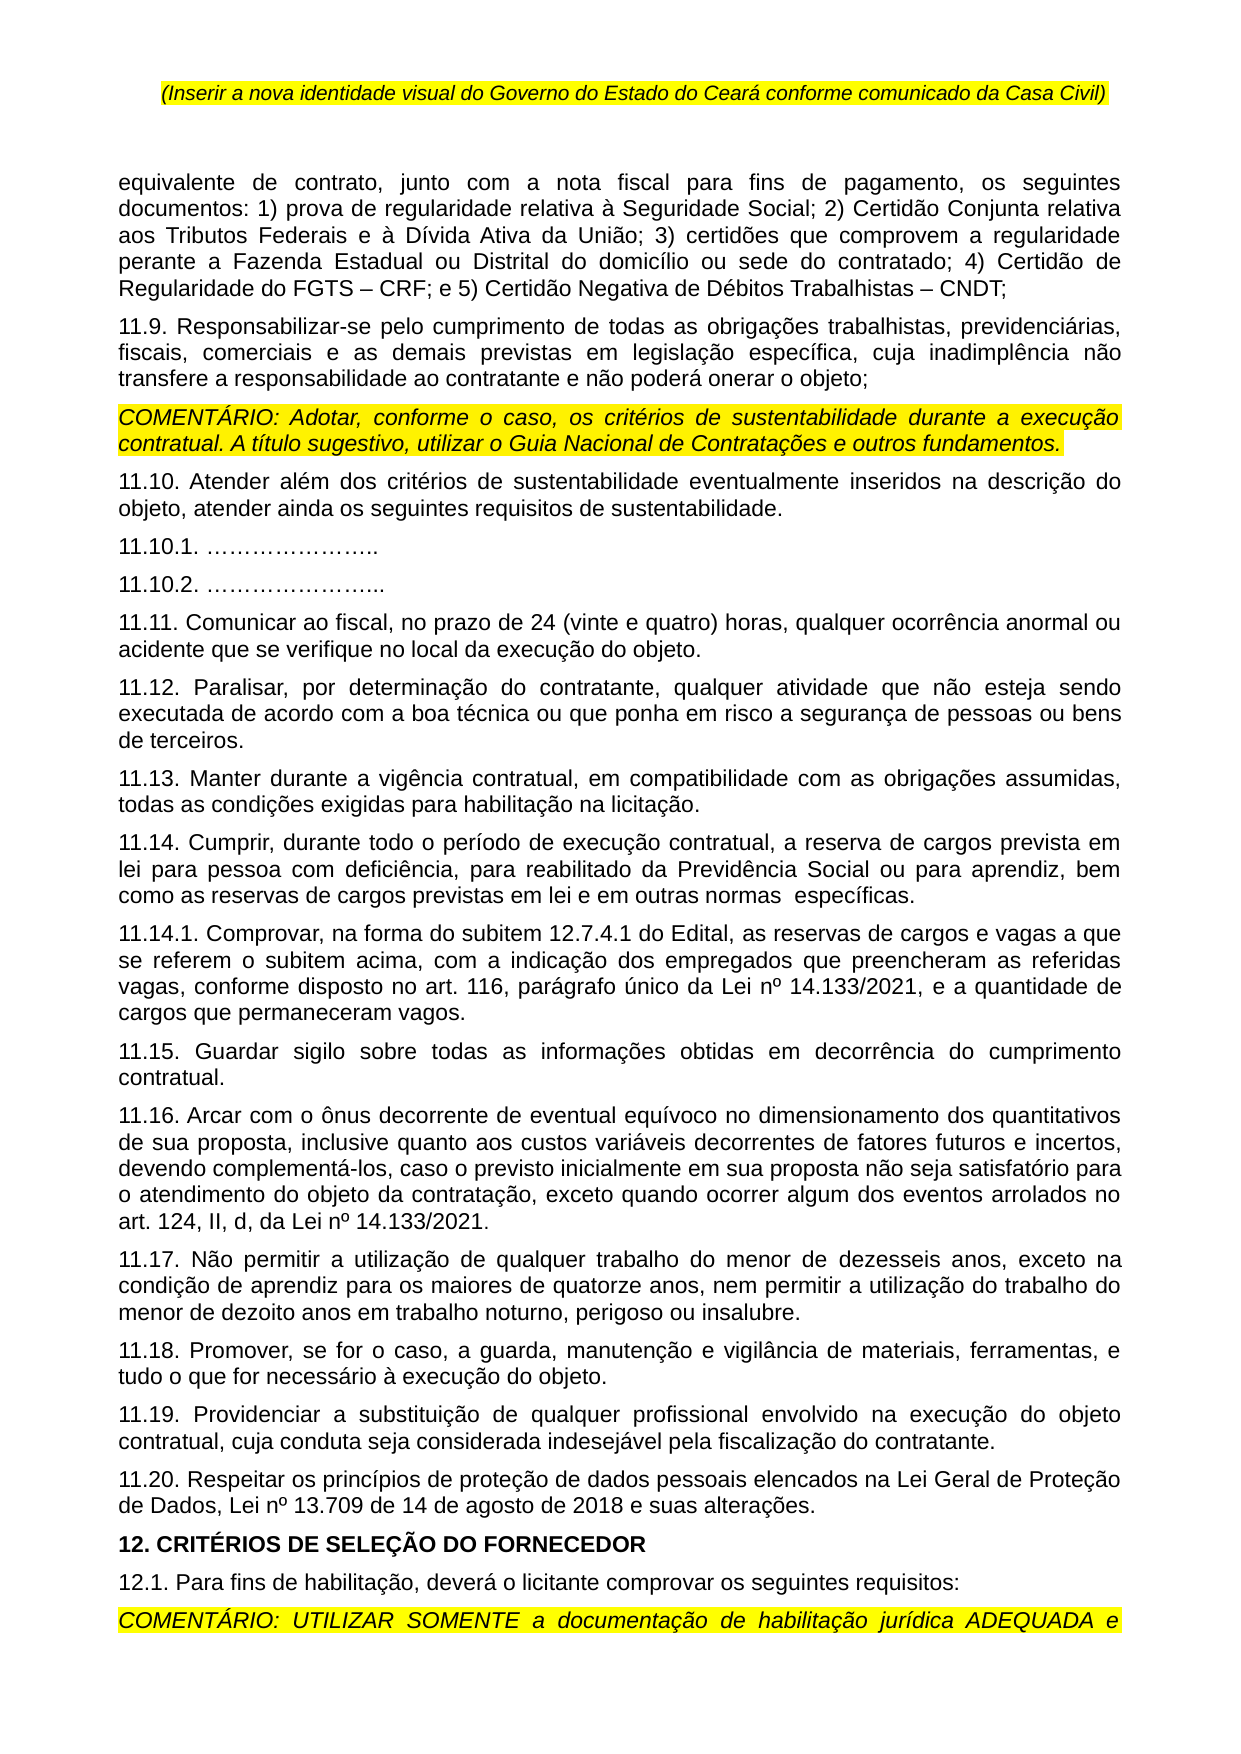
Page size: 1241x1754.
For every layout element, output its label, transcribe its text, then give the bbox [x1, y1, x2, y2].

text COMENTÁRIO: Adotar, conforme o caso, os critérios de sustentabilidade durante a execução contratual. A título sugestivo, utilizar o Guia Nacional de Contratações e outros fundamentos. [118, 404, 1122, 456]
text 11.9. Responsabilizar-se pelo cumprimento de todas as obrigações trabalhistas, previdenciárias, fiscais, comerciais e as demais previstas em legislação específica, cuja inadimplência não transfere a responsabilidade ao contratante e não poderá onerar o objeto; [118, 313, 1122, 392]
text 11.10.2. …………………... [118, 571, 1122, 597]
text 12. CRITÉRIOS DE SELEÇÃO DO FORNECEDOR [118, 1531, 1122, 1557]
text 11.18. Promover, se for o caso, a guarda, manutenção e vigilância de materiais, ferramentas, e tudo o que for necessário à execução do objeto. [118, 1337, 1122, 1389]
text COMENTÁRIO: UTILIZAR SOMENTE a documentação de habilitação jurídica ADEQUADA e [118, 1607, 1122, 1633]
text 11.11. Comunicar ao fiscal, no prazo de 24 (vinte e quatro) horas, qualquer ocorrência anormal ou acidente que se verifique no local da execução do objeto. [118, 609, 1122, 662]
text equivalente de contrato, junto com a nota fiscal para fins de pagamento, os seguintes documentos: 1) prova de regularidade relativa à Seguridade Social; 2) Certidão Conjunta relativa aos Tributos Federais e à Dívida Ativa da União; 3) certidões que comprovem a regularidade perante a Fazenda Estadual ou Distrital do domicílio ou sede do contratado; 4) Certidão de Regularidade do FGTS – CRF; e 5) Certidão Negativa de Débitos Trabalhistas – CNDT; [118, 169, 1122, 301]
text 11.14.1. Comprovar, na forma do subitem 12.7.4.1 do Edital, as reservas de cargos e vagas a que se referem o subitem acima, com a indicação dos empregados que preencheram as referidas vagas, conforme disposto no art. 116, parágrafo único da Lei nº 14.133/2021, e a quantidade de cargos que permaneceram vagos. [118, 920, 1122, 1026]
text 11.13. Manter durante a vigência contratual, em compatibilidade com as obrigações assumidas, todas as condições exigidas para habilitação na licitação. [118, 765, 1122, 817]
text 11.10. Atender além dos critérios de sustentabilidade eventualmente inseridos na descrição do objeto, atender ainda os seguintes requisitos de sustentabilidade. [118, 468, 1122, 521]
text 11.16. Arcar com o ônus decorrente de eventual equívoco no dimensionamento dos quantitativos de sua proposta, inclusive quanto aos custos variáveis decorrentes de fatores futuros e incertos, devendo complementá-los, caso o previsto inicialmente em sua proposta não seja satisfatório para o atendimento do objeto da contratação, exceto quando ocorrer algum dos eventos arrolados no art. 124, II, d, da Lei nº 14.133/2021. [118, 1102, 1122, 1234]
text 11.10.1. ………………….. [118, 533, 1122, 559]
text 11.20. Respeitar os princípios de proteção de dados pessoais elencados na Lei Geral de Proteção de Dados, Lei nº 13.709 de 14 de agosto de 2018 e suas alterações. [118, 1466, 1122, 1519]
text 11.14. Cumprir, durante todo o período de execução contratual, a reserva de cargos prevista em lei para pessoa com deficiência, para reabilitado da Previdência Social ou para aprendiz, bem como as reservas de cargos previstas em lei e em outras normas específicas. [118, 829, 1122, 908]
text 11.17. Não permitir a utilização de qualquer trabalho do menor de dezesseis anos, exceto na condição de aprendiz para os maiores de quatorze anos, nem permitir a utilização do trabalho do menor de dezoito anos em trabalho noturno, perigoso ou insalubre. [118, 1246, 1122, 1325]
text 12.1. Para fins de habilitação, deverá o licitante comprovar os seguintes requisitos: [118, 1569, 1122, 1595]
text 11.12. Paralisar, por determinação do contratante, qualquer atividade que não esteja sendo executada de acordo com a boa técnica ou que ponha em risco a segurança de pessoas ou bens de terceiros. [118, 674, 1122, 753]
text 11.15. Guardar sigilo sobre todas as informações obtidas em decorrência do cumprimento contratual. [118, 1038, 1122, 1090]
text 11.19. Providenciar a substituição de qualquer profissional envolvido na execução do objeto contratual, cuja conduta seja considerada indesejável pela fiscalização do contratante. [118, 1401, 1122, 1454]
